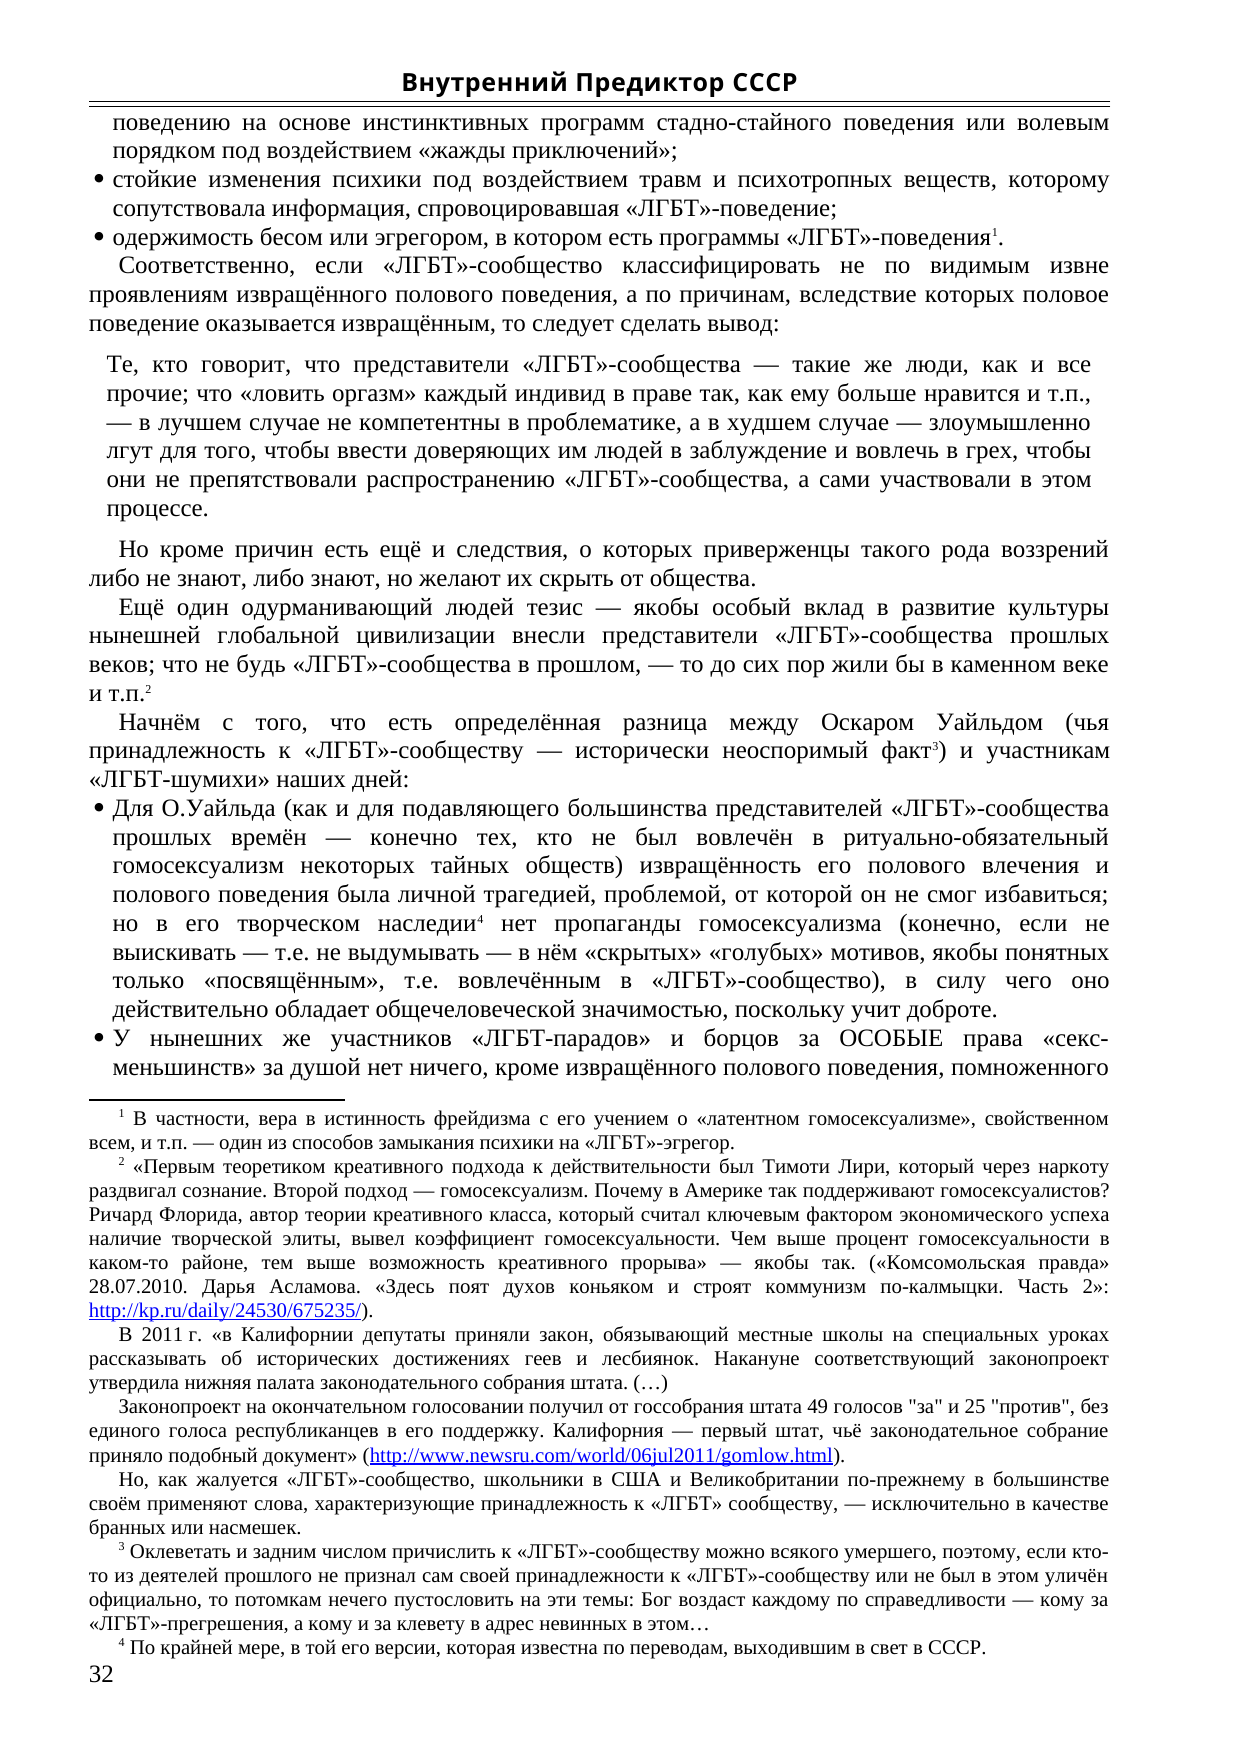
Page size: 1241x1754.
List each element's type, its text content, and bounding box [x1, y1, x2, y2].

text Но, как жалуется «ЛГБТ»-сообщество, школьники в США и Великобритании по-прежнему в большинстве своём применяют слова, характеризующие принадлежность к «ЛГБТ» сообществу, — исключительно в качестве бранных или насмешек. [89, 1467, 1110, 1539]
text Ещё один одурманивающий людей тезис — якобы особый вклад в развитие культуры нынешней глобальной цивилизации внесли представители «ЛГБТ»-сообщества прошлых веков; что не будь «ЛГБТ»-сообщества в прошлом, — то до сих пор жили бы в каменном веке и т.п. [89, 592, 1110, 707]
list Для О.Уайльда (как и для подавляющего большинства представителей «ЛГБТ»-сообщества прошлых времён — конечно тех, кто не был вовлечён в ритуально-обязательный гомосексуализм некоторых тайных обществ) извращённость его полового влечения и полового поведения была личной трагедией, проблемой, от которой он не смог избавиться; но в его творческом наследии нет пропаганды гомосексуализма (конечно, если не выискивать — т.е. не выдумывать — в нём «скрытых» «голубых» мотивов, якобы понятных только «посвящённым», т.е. вовлечённым в «ЛГБТ»-сообщество), в силу чего оно действительно обладает общечеловеческой значимостью, поскольку учит доброте. [94, 793, 1110, 1023]
text Те, кто говорит, что представители «ЛГБТ»-сообщества — такие же люди, как и все прочие; что «ловить оргазм» каждый индивид в праве так, как ему больше нравится и т.п., — в лучшем случае не компетентны в проблематике, а в худшем случае — злоумышленно лгут для того, чтобы ввести доверяющих им людей в заблуждение и вовлечь в грех, чтобы они не препятствовали распространению «ЛГБТ»-сообщества, а сами участвовали в этом процессе. [106, 349, 1093, 522]
text «Первым теоретиком креативного подхода к действительности был Тимоти Лири, который через наркоту раздвигал сознание. Второй подход — гомосексуализм. Почему в Америке так поддерживают гомосексуалистов? Ричард Флорида, автор теории креативного класса, который считал ключевым фактором экономического успеха наличие творческой элиты, вывел коэффициент гомосексуальности. Чем выше процент гомосексуальности в каком-то районе, тем выше возможность креативного прорыва» — якобы так. («Комсомольская правда» 28.07.2010. Дарья Асламова. «Здесь поят духов коньяком и строят коммунизм по-калмыцки. Часть 2»: http://kp.ru/daily/24530/675235/). [89, 1154, 1110, 1322]
list По крайней мере, в той его версии, которая известна по переводам, выходившим в свет в СССР. [89, 1635, 1110, 1659]
list У нынешних же участников «ЛГБТ-парадов» и борцов за ОСОБЫЕ права «секс-меньшинств» за душой нет ничего, кроме извращённого полового поведения, помноженного [94, 1023, 1110, 1080]
text Оклеветать и задним числом причислить к «ЛГБТ»-сообществу можно всякого умершего, поэтому, если кто-то из деятелей прошлого не признал сам своей принадлежности к «ЛГБТ»-сообществу или не был в этом уличён официально, то потомкам нечего пустословить на эти темы: Бог воздаст каждому по справедливости — кому за «ЛГБТ»-прегрешения, а кому и за клевету в адрес невинных в этом… [89, 1539, 1110, 1635]
list поведению на основе инстинктивных программ стадно-стайного поведения или волевым порядком под воздействием «жажды приключений»; [94, 107, 1110, 164]
text В 2011 г. «в Калифорнии депутаты приняли закон, обязывающий местные школы на специальных уроках рассказывать об исторических достижениях геев и лесбиянок. Накануне соответствующий законопроект утвердила нижняя палата законодательного собрания штата. (…) [89, 1322, 1110, 1394]
text Соответственно, если «ЛГБТ»-сообщество классифицировать не по видимым извне проявлениям извращённого полового поведения, а по причинам, вследствие которых половое поведение оказывается извращённым, то следует сделать вывод: [89, 250, 1110, 337]
text Начнём с того, что есть определённая разница между Оскаром Уайльдом (чья принадлежность к «ЛГБТ»-сообществу — исторически неоспоримый факт) и участникам «ЛГБТ-шумихи» наших дней: [89, 707, 1110, 793]
list стойкие изменения психики под воздействием травм и психотропных веществ, которому сопутствовала информация, спровоцировавшая «ЛГБТ»-поведение; [94, 164, 1110, 222]
text Законопроект на окончательном голосовании получил от госсобрания штата 49 голосов "за" и 25 "против", без единого голоса республиканцев в его поддержку. Калифорния — первый штат, чьё законодательное собрание приняло подобный документ» (http://www.newsru.com/world/06jul2011/gomlow.html). [89, 1394, 1110, 1467]
list одержимость бесом или эгрегором, в котором есть программы «ЛГБТ»-поведения. [94, 222, 1110, 250]
list В частности, вера в истинность фрейдизма с его учением о «латентном гомосексуализме», свойственном всем, и т.п. — один из способов замыкания психики на «ЛГБТ»-эгрегор. [89, 1106, 1110, 1154]
text Но кроме причин есть ещё и следствия, о которых приверженцы такого рода воззрений либо не знают, либо знают, но желают их скрыть от общества. [89, 534, 1110, 592]
